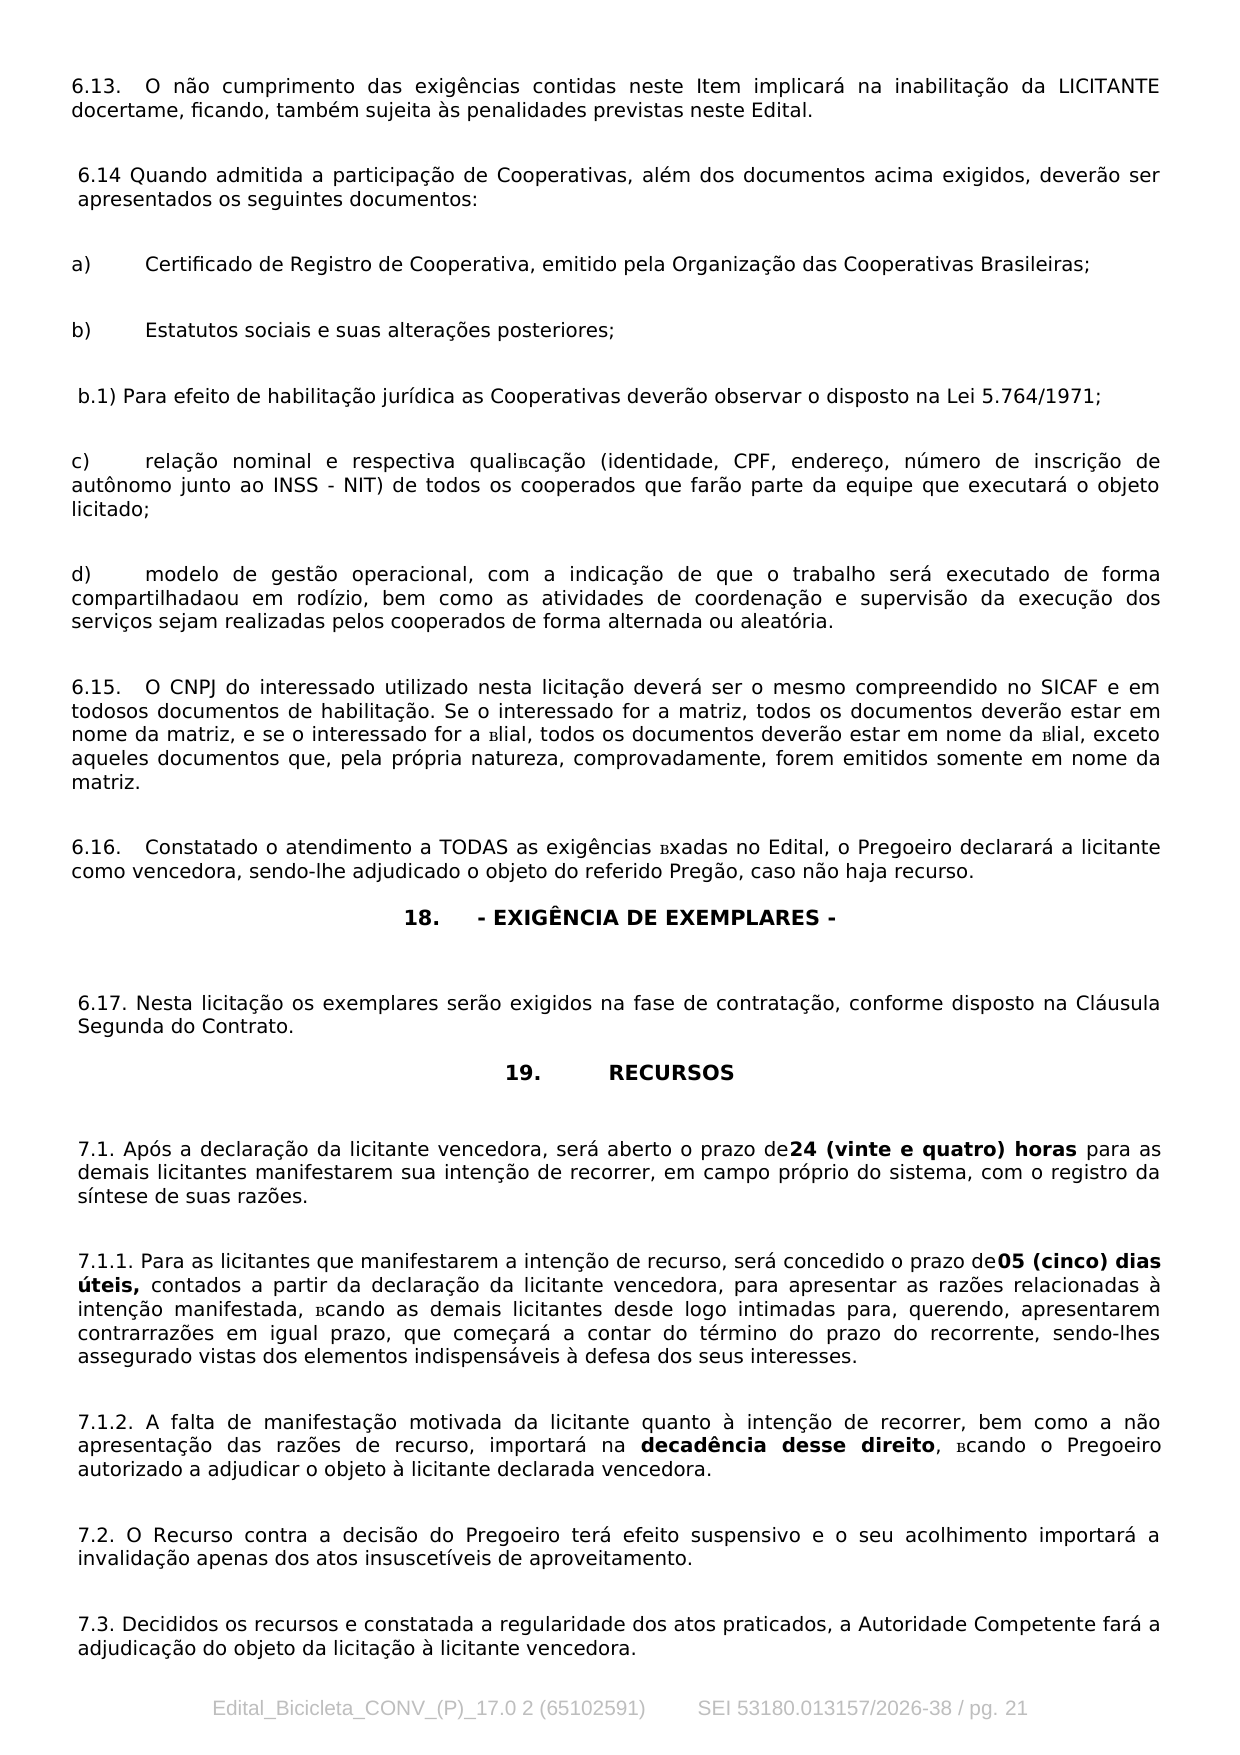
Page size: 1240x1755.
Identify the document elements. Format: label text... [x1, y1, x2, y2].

list O não cumprimento das exigências contidas neste Item implicará na inabilitação da LICITANTE docertame, ficando, também sujeita às penalidades previstas neste Edital. [71, 75, 1161, 122]
text 6.14 Quando admitida a participação de Cooperativas, além dos documentos acima exigidos, deverão ser apresentados os seguintes documentos: [77, 164, 1161, 211]
text b.1) Para efeito de habilitação jurídica as Cooperativas deverão observar o disposto na Lei 5.764/1971; [77, 385, 1161, 408]
list Certificado de Registro de Cooperativa, emitido pela Organização das Cooperativas Brasileiras; [71, 253, 1161, 277]
list Estatutos sociais e suas alterações posteriores; [71, 319, 1161, 342]
text 6.17. Nesta licitação os exemplares serão exigidos na fase de contratação, conforme disposto na Cláusula Segunda do Contrato. [77, 992, 1161, 1038]
text 7.1.2. A falta de manifestação motivada da licitante quanto à intenção de recorrer, bem como a não apresentação das razões de recurso, importará na decadência desse direito, cando o Pregoeiro autorizado a adjudicar o objeto à licitante declarada vencedora. [77, 1411, 1161, 1481]
text 7.2. O Recurso contra a decisão do Pregoeiro terá efeito suspensivo e o seu acolhimento importará a invalidação apenas dos atos insuscetíveis de aproveitamento. [77, 1524, 1161, 1570]
subtitle - EXIGÊNCIA DE EXEMPLARES - [79, 906, 1160, 930]
list modelo de gestão operacional, com a indicação de que o trabalho será executado de forma compartilhadaou em rodízio, bem como as atividades de coordenação e supervisão da execução dos serviços sejam realizadas pelos cooperados de forma alternada ou aleatória. [71, 563, 1161, 634]
text 7.1.1. Para as licitantes que manifestarem a intenção de recurso, será concedido o prazo de05 (cinco) dias úteis, contados a partir da declaração da licitante vencedora, para apresentar as razões relacionadas à intenção manifestada, cando as demais licitantes desde logo intimadas para, querendo, apresentarem contrarrazões em igual prazo, que começará a contar do término do prazo do recorrente, sendo-lhes assegurado vistas dos elementos indispensáveis à defesa dos seus interesses. [77, 1251, 1161, 1368]
text 7.3. Decididos os recursos e constatada a regularidade dos atos praticados, a Autoridade Competente fará a adjudicação do objeto da licitação à licitante vencedora. [77, 1613, 1161, 1660]
list O CNPJ do interessado utilizado nesta licitação deverá ser o mesmo compreendido no SICAF e em todosos documentos de habilitação. Se o interessado for a matriz, todos os documentos deverão estar em nome da matriz, e se o interessado for a lial, todos os documentos deverão estar em nome da lial, exceto aqueles documentos que, pela própria natureza, comprovadamente, forem emitidos somente em nome da matriz. [71, 676, 1161, 794]
list relação nominal e respectiva qualicação (identidade, CPF, endereço, número de inscrição de autônomo junto ao INSS - NIT) de todos os cooperados que farão parte da equipe que executará o objeto licitado; [71, 450, 1161, 521]
list Constatado o atendimento a TODAS as exigências xadas no Edital, o Pregoeiro declarará a licitante como vencedora, sendo-lhe adjudicado o objeto do referido Pregão, caso não haja recurso. [71, 836, 1161, 883]
subtitle RECURSOS [78, 1061, 1161, 1085]
text 7.1. Após a declaração da licitante vencedora, será aberto o prazo de24 (vinte e quatro) horas para as demais licitantes manifestarem sua intenção de recorrer, em campo próprio do sistema, com o registro da síntese de suas razões. [77, 1138, 1161, 1208]
